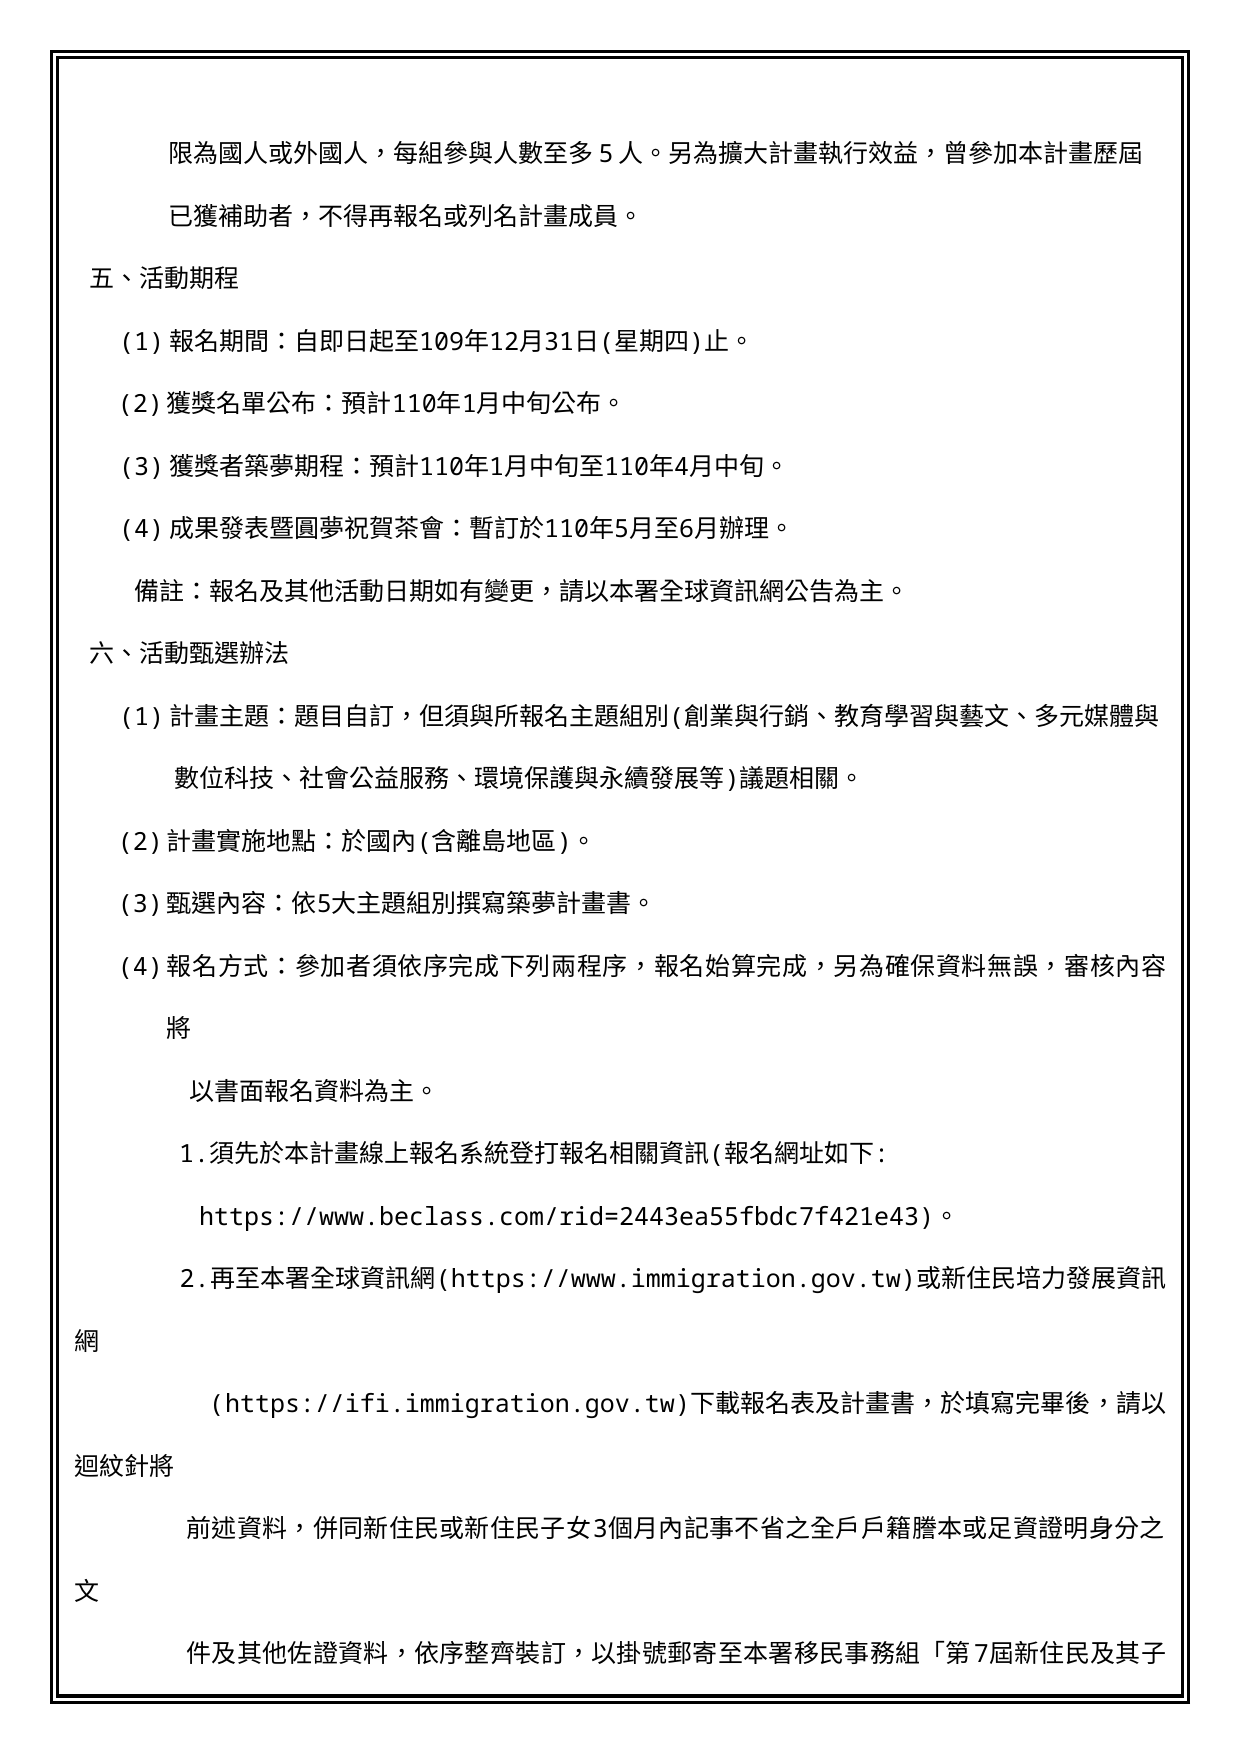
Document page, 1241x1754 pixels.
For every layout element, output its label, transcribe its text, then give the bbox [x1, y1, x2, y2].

list 計畫主題：題目自訂，但須與所報名主題組別(創業與行銷、教育學習與藝文、多元媒體與 [119, 673, 1167, 735]
text 以書面報名資料為主。 [99, 1048, 1167, 1110]
text 2.再至本署全球資訊網(https://www.immigration.gov.tw)或新住民培力發展資訊網 [74, 1235, 1167, 1360]
list 甄選內容：依5大主題組別撰寫築夢計畫書。 [118, 860, 1167, 923]
list 計畫實施地點：於國內(含離島地區)。 [118, 798, 1167, 860]
text 件及其他佐證資料，依序整齊裝訂，以掛號郵寄至本署移民事務組「第7屆新住民及其子 [74, 1610, 1167, 1673]
text 六、活動甄選辦法 [74, 610, 1167, 673]
list 獲獎者築夢期程：預計110年1月中旬至110年4月中旬。 [119, 423, 1167, 485]
list 限為國人或外國人，每組參與人數至多5人。另為擴大計畫執行效益，曾參加本計畫歷屆已獲補助者，不得再報名或列名計畫成員。 [115, 110, 1167, 235]
text 備註：報名及其他活動日期如有變更，請以本署全球資訊網公告為主。 [74, 548, 1167, 610]
text (https://ifi.immigration.gov.tw)下載報名表及計畫書，於填寫完畢後，請以迴紋針將 [74, 1360, 1167, 1485]
text https://www.beclass.com/rid=2443ea55fbdc7f421e43)。 [124, 1173, 1167, 1235]
text 前述資料，併同新住民或新住民子女3個月內記事不省之全戶戶籍謄本或足資證明身分之文 [74, 1485, 1167, 1610]
list 報名方式：參加者須依序完成下列兩程序，報名始算完成，另為確保資料無誤，審核內容將 [118, 923, 1167, 1048]
text 數位科技、社會公益服務、環境保護與永續發展等)議題相關。 [174, 735, 1167, 798]
text 1.須先於本計畫線上報名系統登打報名相關資訊(報名網址如下: [74, 1110, 1167, 1173]
list 成果發表暨圓夢祝賀茶會：暫訂於110年5月至6月辦理。 [119, 485, 1167, 548]
list 報名期間：自即日起至109年12月31日(星期四)止。 [119, 298, 1167, 360]
text 五、活動期程 [74, 235, 1167, 298]
list 獲獎名單公布：預計110年1月中旬公布。 [118, 360, 1167, 423]
